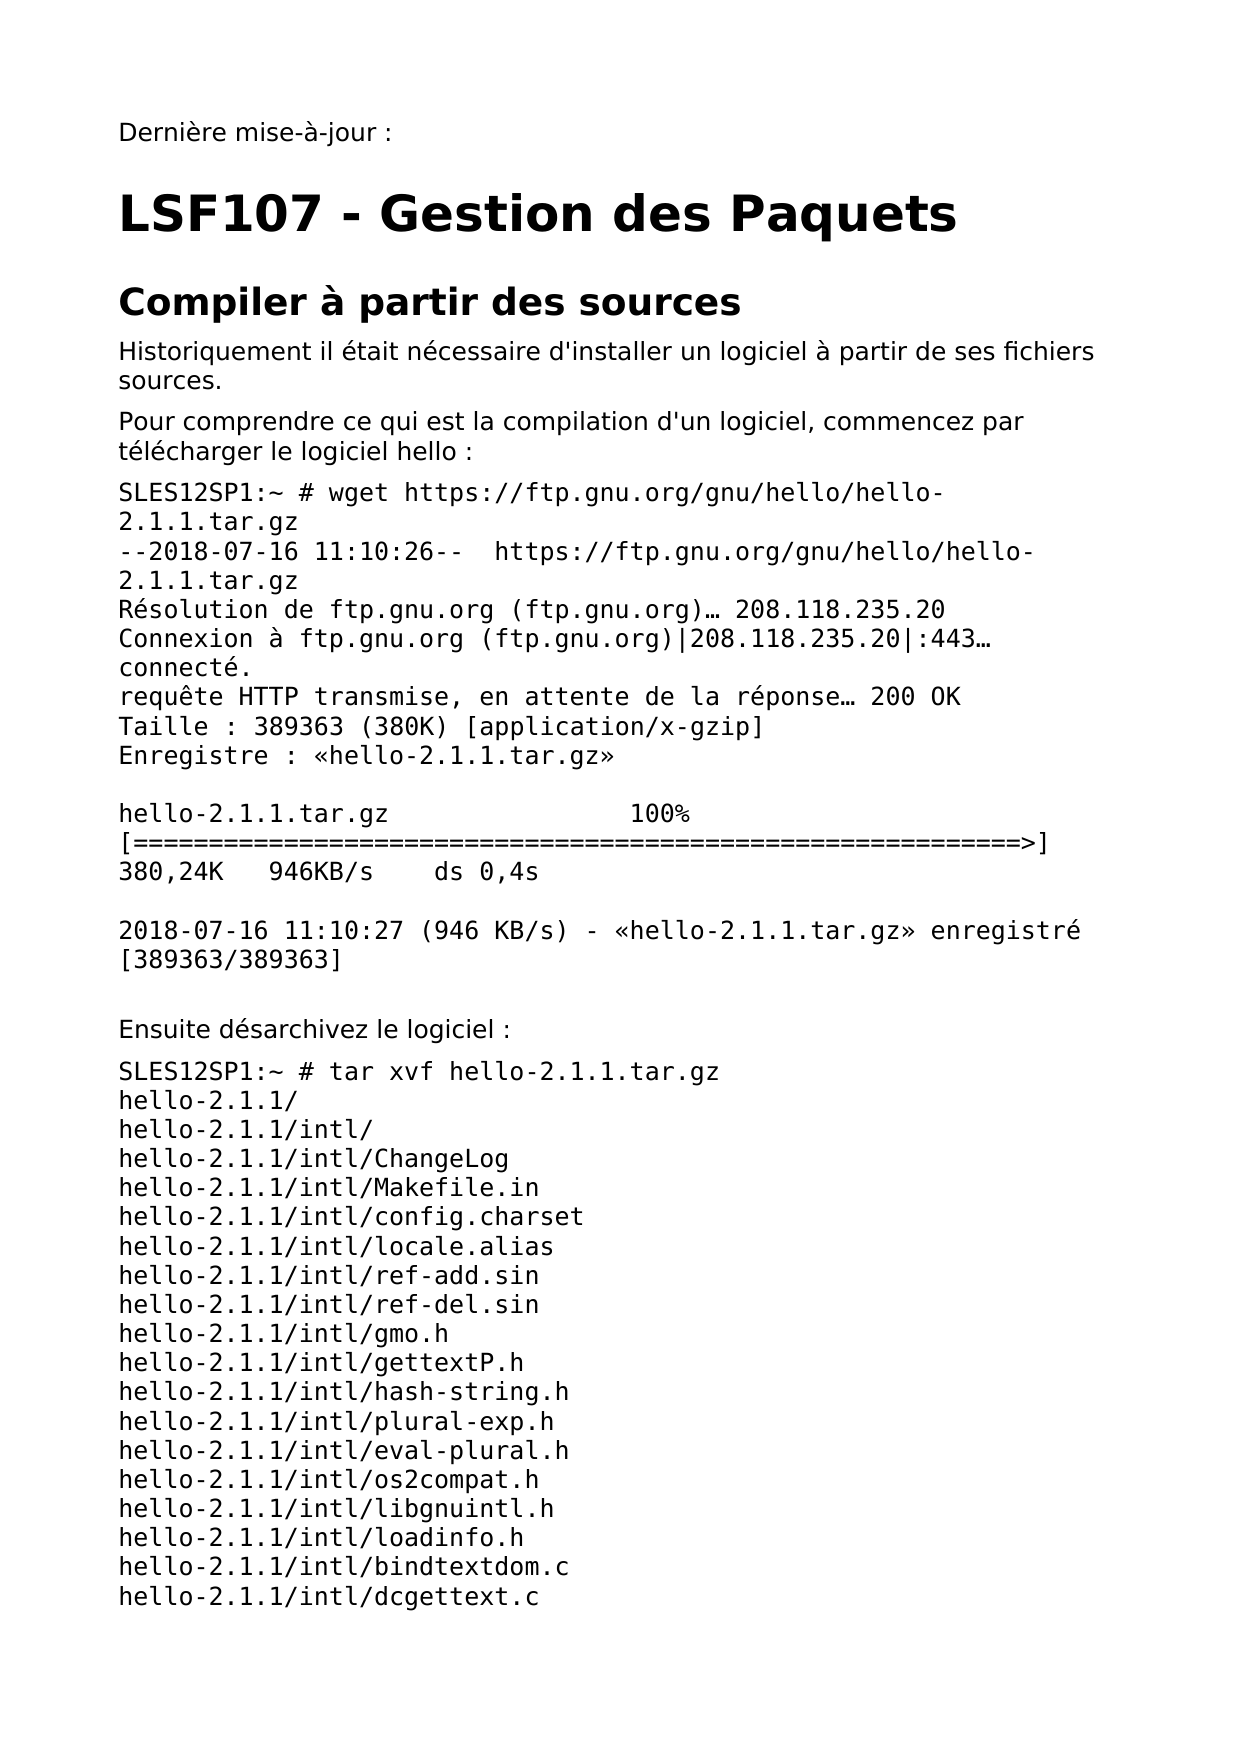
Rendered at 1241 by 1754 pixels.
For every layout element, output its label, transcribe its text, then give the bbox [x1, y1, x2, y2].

text SLES12SP1:~ # tar xvf hello-2.1.1.tar.gz hello-2.1.1/ hello-2.1.1/intl/ hello-2.1.1/intl/ChangeLog hello-2.1.1/intl/Makefile.in hello-2.1.1/intl/config.charset hello-2.1.1/intl/locale.alias hello-2.1.1/intl/ref-add.sin hello-2.1.1/intl/ref-del.sin hello-2.1.1/intl/gmo.h hello-2.1.1/intl/gettextP.h hello-2.1.1/intl/hash-string.h hello-2.1.1/intl/plural-exp.h hello-2.1.1/intl/eval-plural.h hello-2.1.1/intl/os2compat.h hello-2.1.1/intl/libgnuintl.h hello-2.1.1/intl/loadinfo.h hello-2.1.1/intl/bindtextdom.c hello-2.1.1/intl/dcgettext.c [118, 1057, 1122, 1611]
text Historiquement il était nécessaire d'installer un logiciel à partir de ses fichiers sources. [118, 337, 1122, 395]
text Ensuite désarchivez le logiciel : [118, 1015, 1122, 1044]
subtitle LSF107 - Gestion des Paquets [118, 185, 1122, 243]
text SLES12SP1:~ # wget https://ftp.gnu.org/gnu/hello/hello-2.1.1.tar.gz --2018-07-16 11:10:26-- https://ftp.gnu.org/gnu/hello/hello-2.1.1.tar.gz Résolution de ftp.gnu.org (ftp.gnu.org)… 208.118.235.20 Connexion à ftp.gnu.org (ftp.gnu.org)|208.118.235.20|:443… connecté. requête HTTP transmise, en attente de la réponse… 200 OK Taille : 389363 (380K) [application/x-gzip] Enregistre : «hello-2.1.1.tar.gz» hello-2.1.1.tar.gz 100%[===========================================================>] 380,24K 946KB/s ds 0,4s 2018-07-16 11:10:27 (946 KB/s) - «hello-2.1.1.tar.gz» enregistré [389363/389363] [118, 478, 1122, 1003]
text Dernière mise-à-jour : [118, 118, 1122, 147]
text Pour comprendre ce qui est la compilation d'un logiciel, commencez par télécharger le logiciel hello : [118, 407, 1122, 466]
subtitle Compiler à partir des sources [118, 281, 1122, 324]
